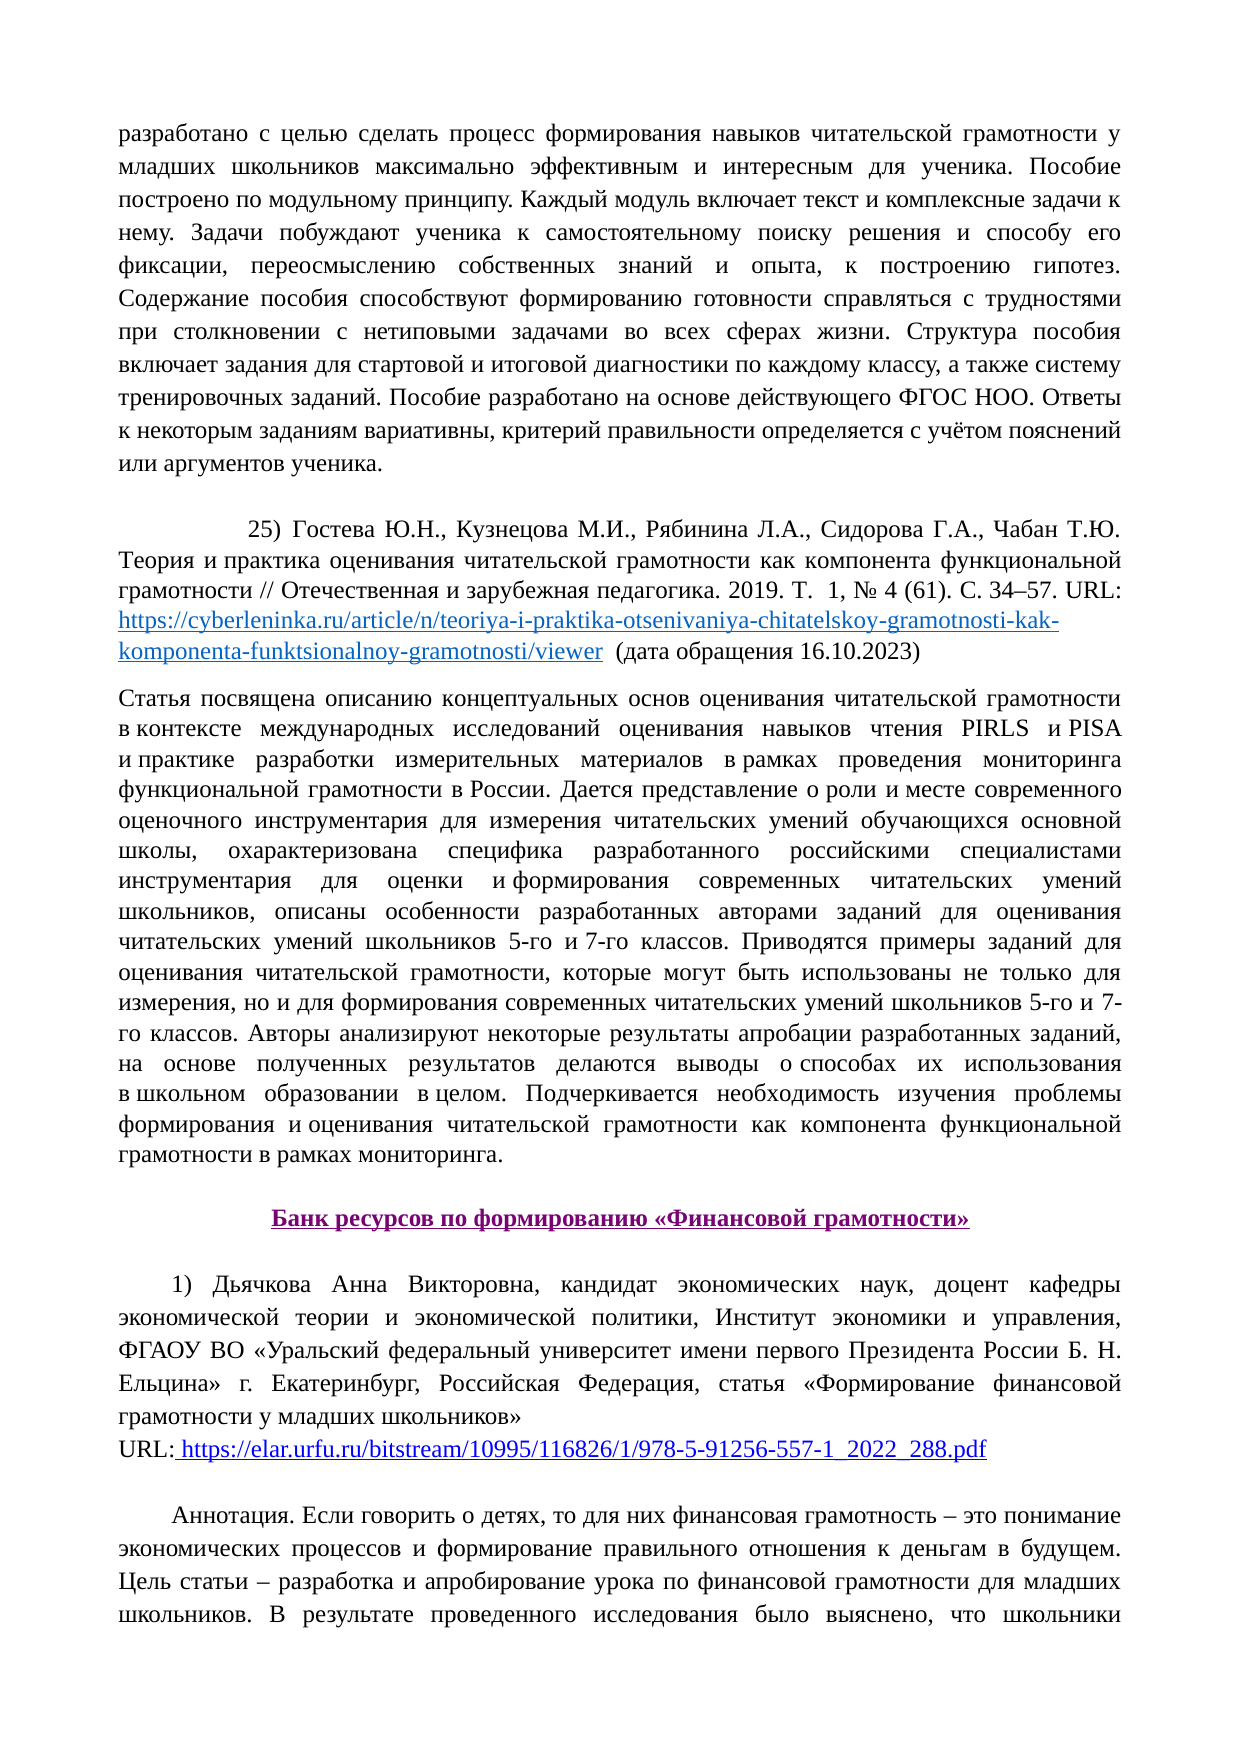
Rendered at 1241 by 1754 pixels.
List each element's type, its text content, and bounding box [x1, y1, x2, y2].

text 1) Дьячкова Анна Викторовна, кандидат экономических наук, доцент кафедры экономической теории и экономической политики, Институт экономики и управления, ФГАОУ ВО «Уральский федеральный университет имени первого Президента России Б. Н. Ельцина» г. Екатеринбург, Российская Федерация, статья «Формирование финансовой грамотности у младших школьников» [118, 1269, 1122, 1430]
text разработано с целью сделать процесс формирования навыков читательской грамотности у младших школьников максимально эффективным и интересным для ученика. Пособие построено по модульному принципу. Каждый модуль включает текст и комплексные задачи к нему. Задачи побуждают ученика к самостоятельному поиску решения и способу его фиксации, переосмыслению собственных знаний и опыта, к построению гипотез. Содержание пособия способствуют формированию готовности справляться с трудностями при столкновении с нетиповыми задачами во всех сферах жизни. Структура пособия включает задания для стартовой и итоговой диагностики по каждому классу, а также систему тренировочных заданий. Пособие разработано на основе действующего ФГОС НОО. Ответы к некоторым заданиям вариативны, критерий правильности определяется с учётом пояснений или аргументов ученика. [118, 118, 1122, 477]
text Аннотация. Если говорить о детях, то для них финансовая грамотность – это понимание экономических процессов и формирование правильного отношения к деньгам в будущем. Цель статьи – разработка и апробирование урока по финансовой грамотности для младших школьников. В результате проведенного исследования было выяснено, что школьники [118, 1500, 1122, 1628]
text URL: https://elar.urfu.ru/bitstream/10995/116826/1/978-5-91256-557-1_2022_288.pdf [118, 1434, 1122, 1463]
text 25) Гостева Ю.Н., Кузнецова М.И., Рябинина Л.А., Сидорова Г.А., Чабан Т.Ю. Теория и практика оценивания читательской грамотности как компонента функциональной грамотности // Отечественная и зарубежная педагогика. 2019. Т. 1, № 4 (61). С. 34–57. URL: https://cyberleninka.ru/article/n/teoriya-i-praktika-otsenivaniya-chitatelskoy-gramotnosti-kak-komponenta-funktsionalnoy-gramotnosti/viewer (дата обращения 16.10.2023) [118, 514, 1122, 665]
text Статья посвящена описанию концептуальных основ оценивания читательской грамотности в контексте международных исследований оценивания навыков чтения PIRLS и PISA и практике разработки измерительных материалов в рамках проведения мониторинга функциональной грамотности в России. Дается представление о роли и месте современного оценочного инструментария для измерения читательских умений обучающихся основной школы, охарактеризована специфика разработанного российскими специалистами инструментария для оценки и формирования современных читательских умений школьников, описаны особенности разработанных авторами заданий для оценивания читательских умений школьников 5-го и 7-го классов. Приводятся примеры заданий для оценивания читательской грамотности, которые могут быть использованы не только для измерения, но и для формирования современных читательских умений школьников 5-го и 7-го классов. Авторы анализируют некоторые результаты апробации разработанных заданий, на основе полученных результатов делаются выводы о способах их использования в школьном образовании в целом. Подчеркивается необходимость изучения проблемы формирования и оценивания читательской грамотности как компонента функциональной грамотности в рамках мониторинга. [118, 683, 1122, 1168]
text Банк ресурсов по формированию «Финансовой грамотности» [118, 1203, 1122, 1232]
